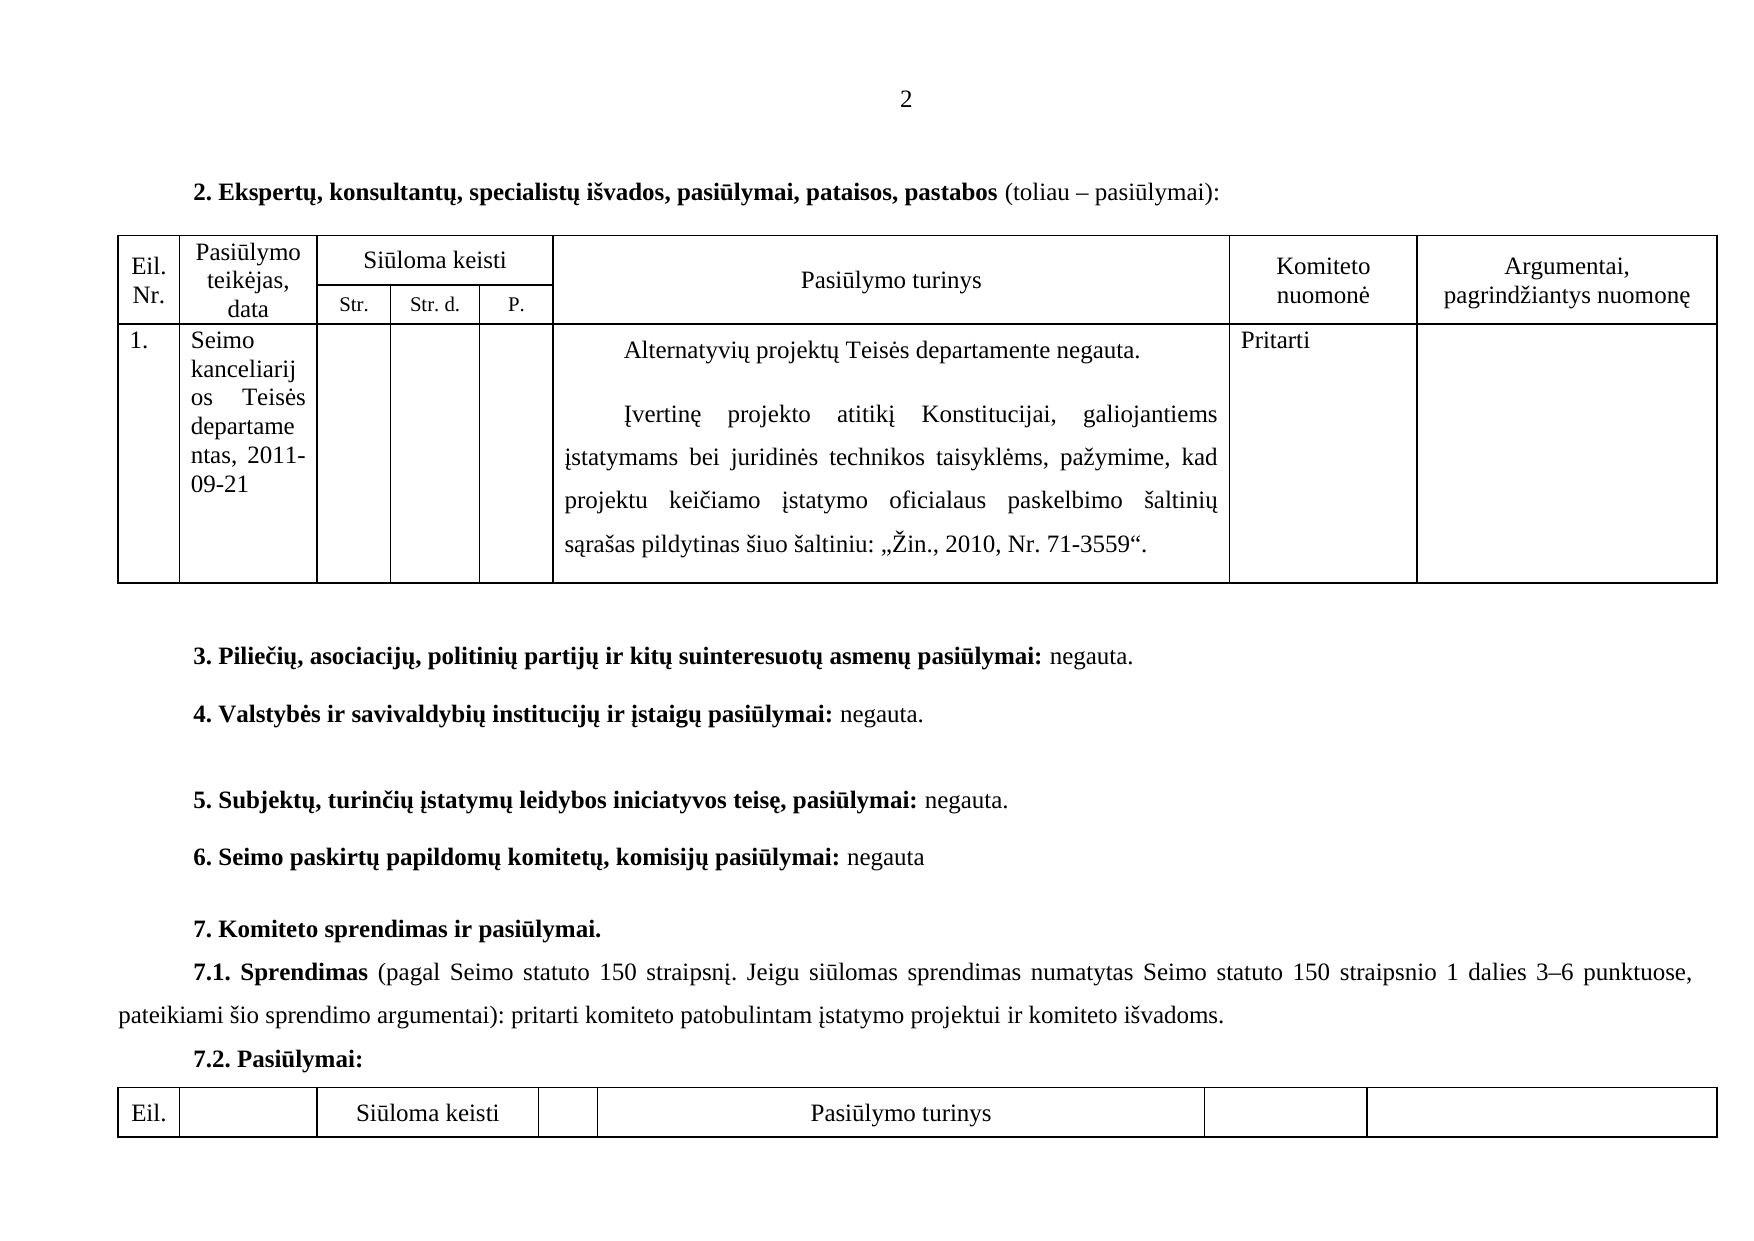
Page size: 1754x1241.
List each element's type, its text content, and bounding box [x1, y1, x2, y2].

text 7.2. Pasiūlymai: [118, 1044, 1694, 1072]
text 3. Piliečių, asociacijų, politinių partijų ir kitų suinteresuotų asmenų pasiūlymai: negauta. [118, 641, 1694, 670]
table_cell Str. d. [391, 286, 479, 323]
text 2. Ekspertų, konsultantų, specialistų išvados, pasiūlymai, pataisos, pastabos (toliau – pasiūlymai): [118, 177, 1694, 206]
table_header Argumentai, pagrindžiantys nuomonę [1418, 236, 1716, 323]
text 7. Komiteto sprendimas ir pasiūlymai. [193, 914, 1694, 943]
table_header Komiteto nuomonė [1230, 236, 1416, 323]
table_header Pasiūlymo turinys [598, 1088, 1204, 1136]
table_cell Alternatyvių projektų Teisės departamente negauta. Įvertinę projekto atitikį Konstitucijai, galiojantiems įstatymams bei juridinės technikos taisyklėms, pažymime, kad projektu keičiamo įstatymo oficialaus paskelbimo šaltinių sąrašas pildytinas šiuo šaltiniu: „Žin., 2010, Nr. 71-3559“. [554, 325, 1229, 582]
text 7.1. Sprendimas (pagal Seimo statuto 150 straipsnį. Jeigu siūlomas sprendimas numatytas Seimo statuto 150 straipsnio 1 dalies 3–6 punktuose, pateikiami šio sprendimo argumentai): pritarti komiteto patobulintam įstatymo projektui ir komiteto išvadoms. [118, 957, 1694, 1029]
table_cell [480, 325, 552, 582]
table_header Siūloma keisti [318, 1088, 538, 1136]
table_cell P. [480, 286, 552, 323]
table_header [539, 1088, 597, 1136]
table_cell Seimo kanceliarijos Teisės departamentas, 2011-09-21 [180, 325, 316, 582]
table_cell 1. [119, 325, 179, 582]
table_header Pasiūlymo turinys [554, 236, 1229, 323]
table_cell Pritarti [1230, 325, 1416, 582]
text 5. Subjektų, turinčių įstatymų leidybos iniciatyvos teisę, pasiūlymai: negauta. [118, 785, 1694, 814]
table_cell Str. [318, 286, 390, 323]
text 6. Seimo paskirtų papildomų komitetų, komisijų pasiūlymai: negauta [118, 842, 1694, 871]
table_cell [1418, 325, 1716, 582]
table_header Eil. [119, 1088, 179, 1136]
table_cell [318, 325, 390, 582]
table_header [180, 1088, 316, 1136]
table_header [1205, 1088, 1366, 1136]
table_header Eil. Nr. [119, 236, 179, 323]
table_header Siūloma keisti [318, 236, 552, 284]
table_header [1368, 1088, 1716, 1136]
text 4. Valstybės ir savivaldybių institucijų ir įstaigų pasiūlymai: negauta. [118, 699, 1694, 727]
table_cell [391, 325, 479, 582]
table_header Pasiūlymo teikėjas, data [180, 236, 316, 323]
